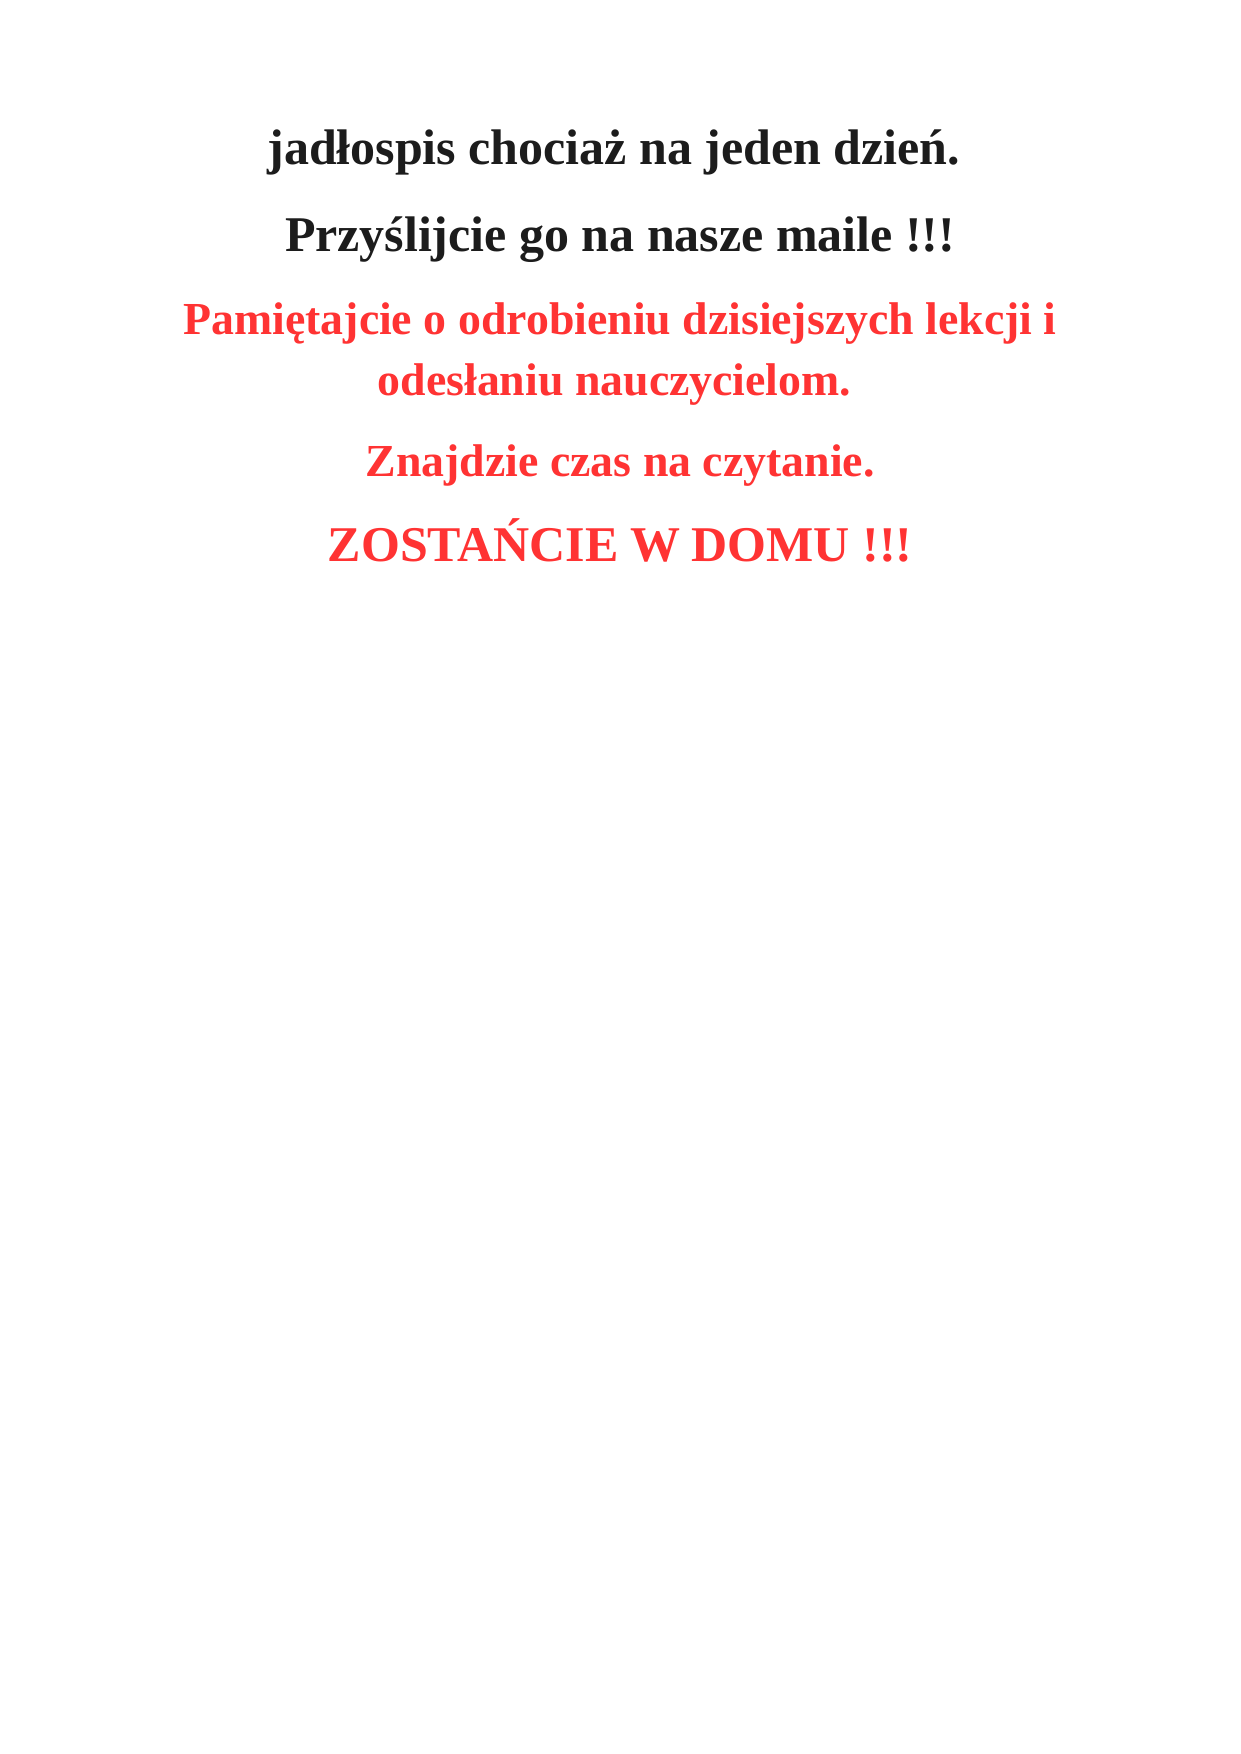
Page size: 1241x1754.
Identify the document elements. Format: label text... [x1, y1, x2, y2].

text jadłospis chociaż na jeden dzień. [118, 118, 1122, 176]
text Przyślijcie go na nasze maile !!! [118, 205, 1122, 262]
text Znajdzie czas na czytanie. [118, 434, 1122, 486]
text ZOSTAŃCIE W DOMU !!! [118, 515, 1122, 573]
text Pamiętajcie o odrobieniu dzisiejszych lekcji i odesłaniu nauczycielom. [118, 292, 1122, 405]
